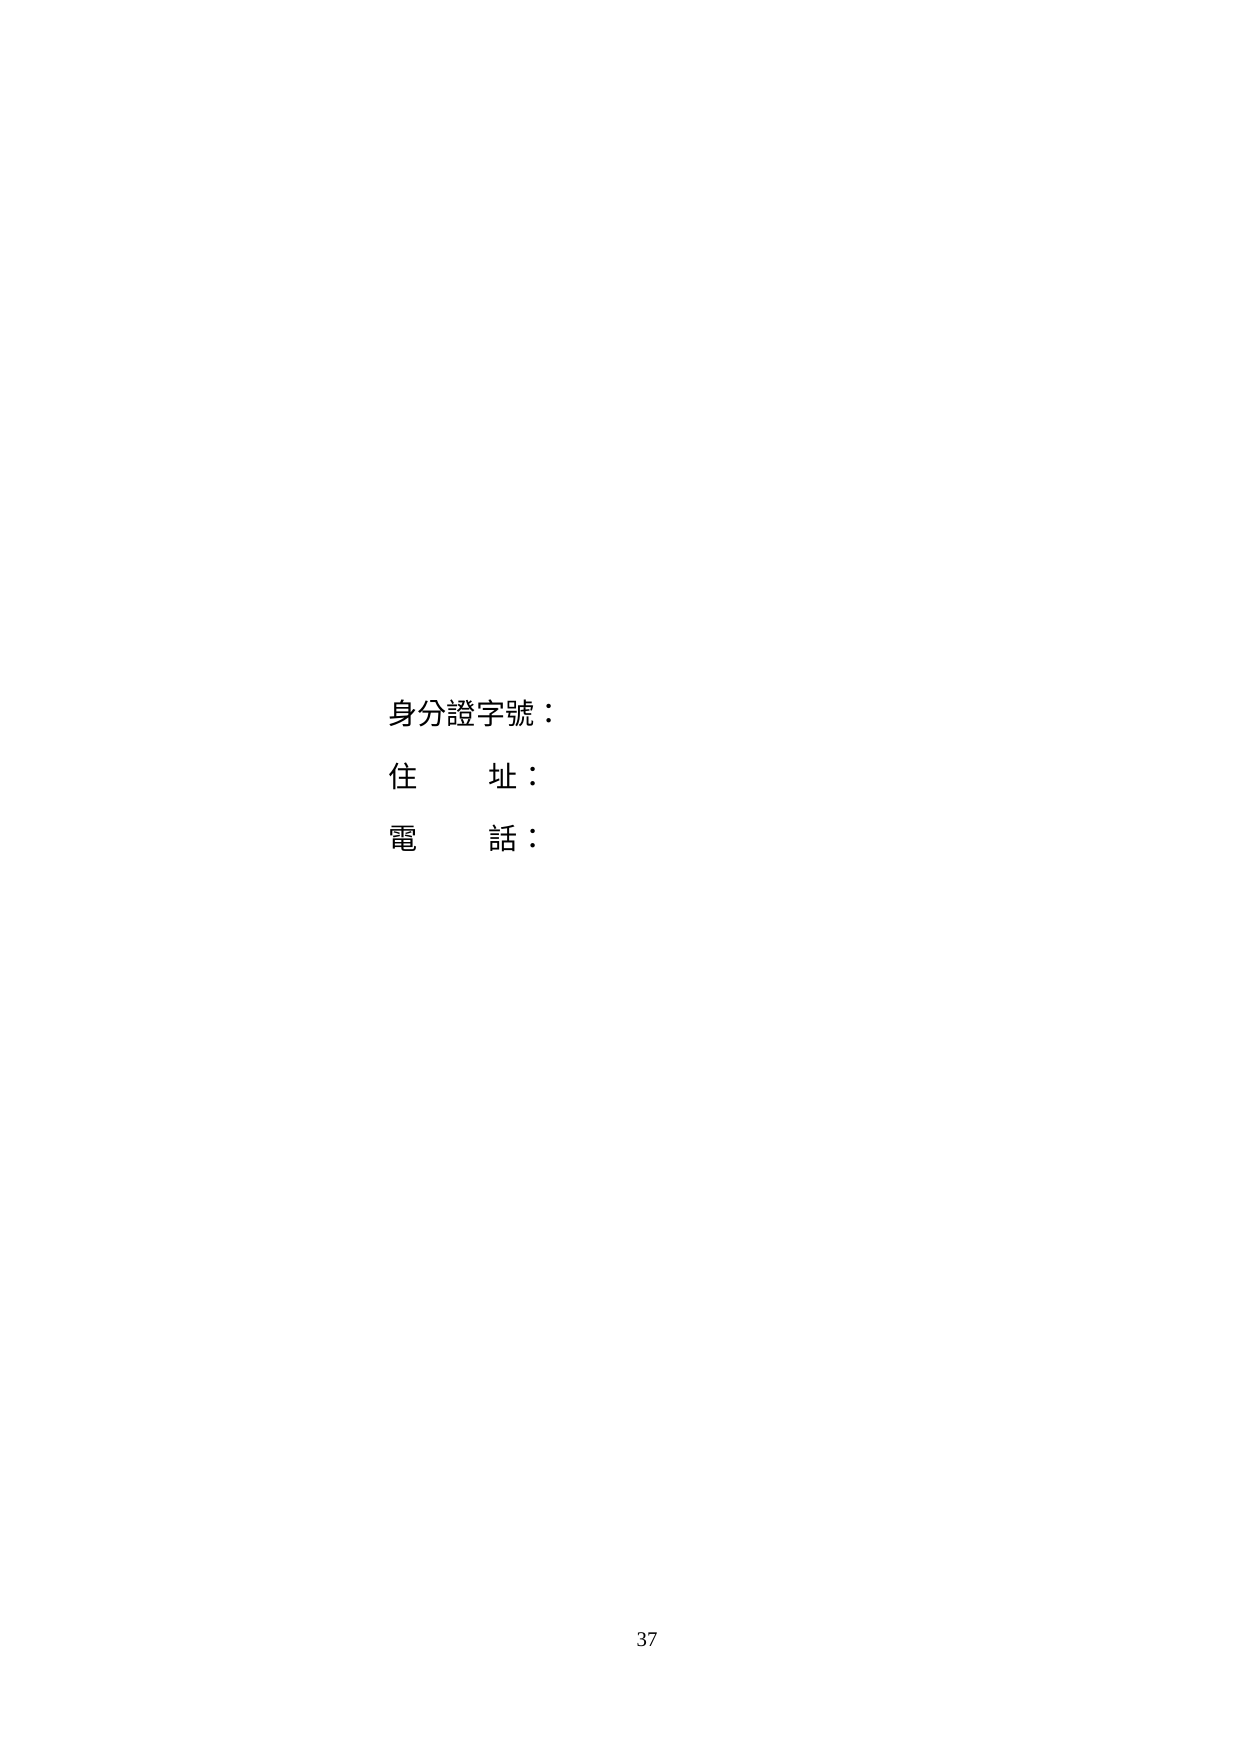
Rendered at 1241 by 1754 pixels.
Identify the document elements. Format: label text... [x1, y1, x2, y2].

text 電 話： [187, 795, 1106, 858]
text 住 址： [187, 733, 1106, 795]
text 身分證字號： [187, 670, 1106, 733]
